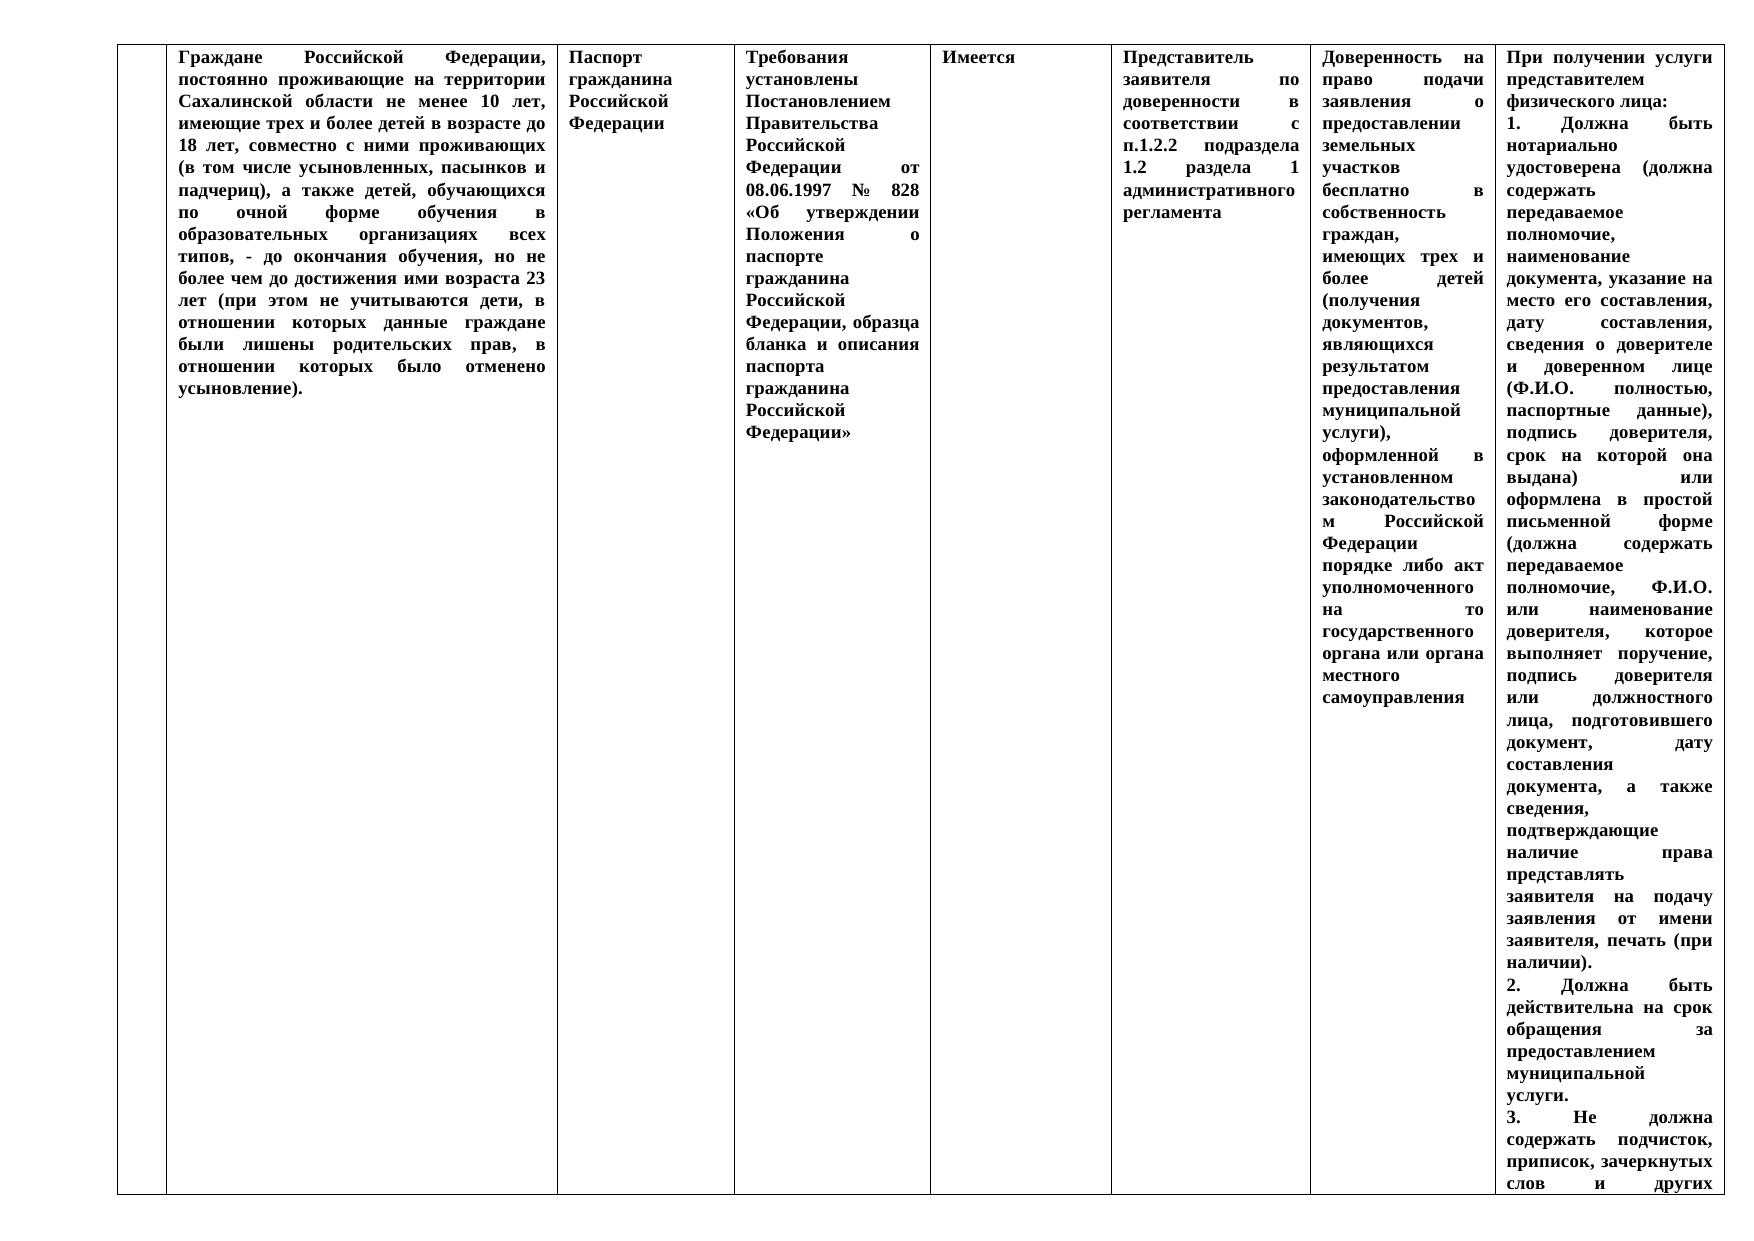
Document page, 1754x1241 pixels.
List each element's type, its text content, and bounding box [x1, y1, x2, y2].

table_cell [118, 45, 166, 1194]
table_cell Имеется [931, 45, 1111, 1194]
table_cell Представитель заявителя по доверенности в соответствии с п.1.2.2 подраздела 1.2 раздела 1 административного регламента [1112, 45, 1310, 1194]
table_cell Требования установлены Постановлением Правительства Российской Федерации от 08.06.1997 № 828 «Об утверждении Положения о паспорте гражданина Российской Федерации, образца бланка и описания паспорта гражданина Российской Федерации» [735, 45, 930, 1194]
table_cell Доверенность на право подачи заявления о предоставлении земельных участков бесплатно в собственность граждан, имеющих трех и более детей (получения документов, являющихся результатом предоставления муниципальной услуги), оформленной в установленном законодательством Российской Федерации порядке либо акт уполномоченного на то государственного органа или органа местного самоуправления [1311, 45, 1495, 1194]
table_cell Граждане Российской Федерации, постоянно проживающие на территории Сахалинской области не менее 10 лет, имеющие трех и более детей в возрасте до 18 лет, совместно с ними проживающих (в том числе усыновленных, пасынков и падчериц), а также детей, обучающихся по очной форме обучения в образовательных организациях всех типов, - до окончания обучения, но не более чем до достижения ими возраста 23 лет (при этом не учитываются дети, в отношении которых данные граждане были лишены родительских прав, в отношении которых было отменено усыновление). [167, 45, 557, 1194]
table_cell Паспорт гражданина Российской Федерации [558, 45, 734, 1194]
table_cell При получении услуги представителем физического лица: 1. Должна быть нотариально удостоверена (должна содержать передаваемое полномочие, наименование документа, указание на место его составления, дату составления, сведения о доверителе и доверенном лице (Ф.И.О. полностью, паспортные данные), подпись доверителя, срок на которой она выдана) или оформлена в простой письменной форме (должна содержать передаваемое полномочие, Ф.И.О. или наименование доверителя, которое выполняет поручение, подпись доверителя или должностного лица, подготовившего документ, дату составления документа, а также сведения, подтверждающие наличие права представлять заявителя на подачу заявления от имени заявителя, печать (при наличии). 2. Должна быть действительна на срок обращения за предоставлением муниципальной услуги. 3. Не должна содержать подчисток, приписок, зачеркнутых слов и других [1496, 45, 1724, 1194]
